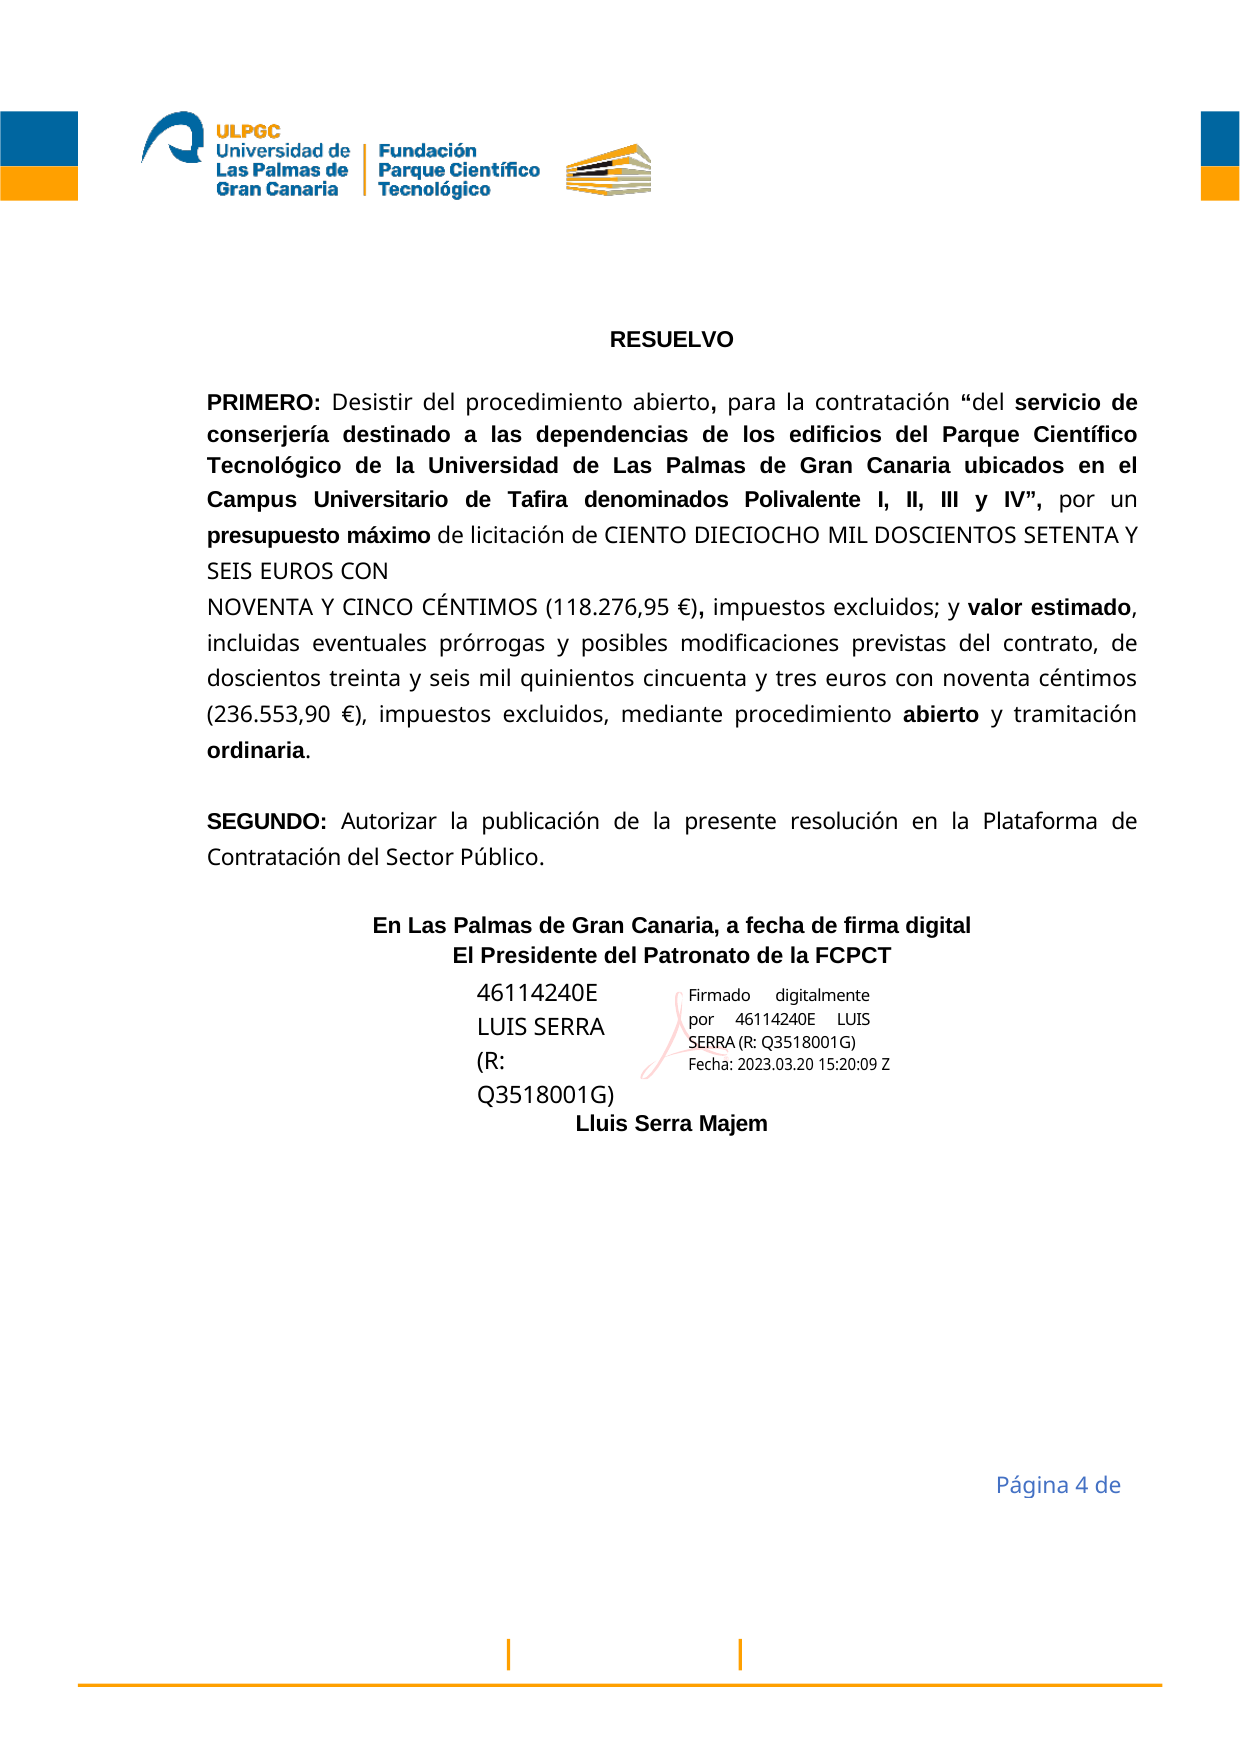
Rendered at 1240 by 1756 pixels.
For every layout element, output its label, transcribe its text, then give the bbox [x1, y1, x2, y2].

text Fecha: 2023.03.20 15:20:09 Z [688, 1055, 1151, 1074]
text 46114240E LUIS SERRA (R: Q3518001G) [477, 976, 639, 1111]
text SEGUNDO: Autorizar la publicación de la presente resolución en la Plataforma de Contratación del Sector Público. [207, 805, 1138, 872]
text PRIMERO: Desistir del procedimiento abierto, para la contratación “del servicio de conserjería destinado a las dependencias de los edificios del Parque Científico Tecnológico de la Universidad de Las Palmas de Gran Canaria ubicados en el Campus Universitario de Tafira denominados Polivalente I, II, III y IV”, por un presupuesto máximo de licitación de CIENTO DIECIOCHO MIL DOSCIENTOS SETENTA Y SEIS EUROS CON [207, 386, 1138, 586]
text Lluis Serra Majem [193, 1111, 1151, 1136]
text NOVENTA Y CINCO CÉNTIMOS (118.276,95 €), impuestos excluidos; y valor estimado, incluidas eventuales prórrogas y posibles modificaciones previstas del contrato, de doscientos treinta y seis mil quinientos cincuenta y tres euros con noventa céntimos (236.553,90 €), impuestos excluidos, mediante procedimiento abierto y tramitación ordinaria. [207, 591, 1138, 766]
text En Las Palmas de Gran Canaria, a fecha de firma digital El Presidente del Patronato de la FCPCT [371, 912, 973, 968]
text Firmado digitalmente por 46114240E LUIS SERRA (R: Q3518001G) [688, 983, 870, 1054]
text RESUELVO [193, 326, 1151, 352]
